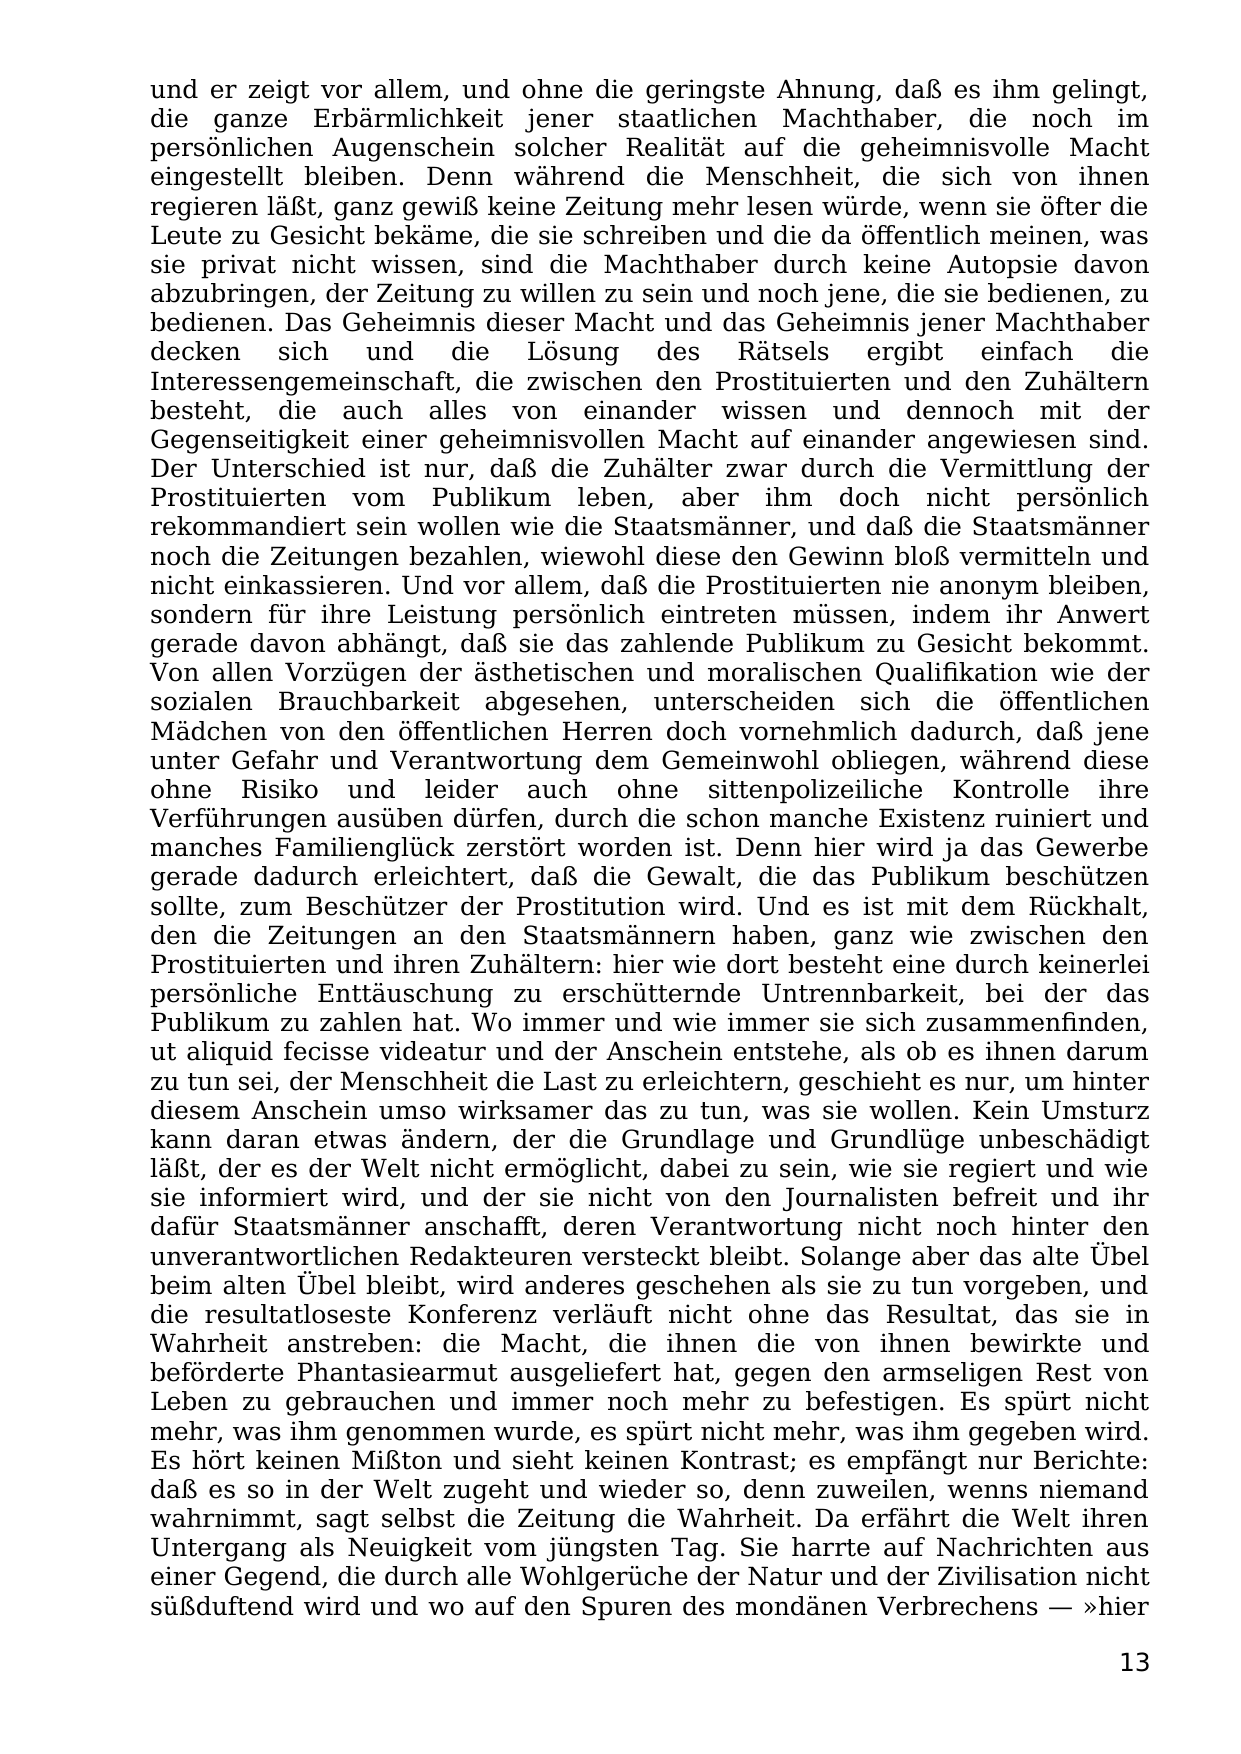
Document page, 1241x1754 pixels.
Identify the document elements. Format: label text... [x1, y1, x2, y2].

text und er zeigt vor allem, und ohne die geringste Ahnung, daß es ihm gelingt, die ganze Erbärmlichkeit jener staatlichen Machthaber, die noch im persönlichen Augenschein solcher Realität auf die geheimnisvolle Macht eingestellt bleiben. Denn während die Menschheit, die sich von ihnen regieren läßt, ganz gewiß keine Zeitung mehr lesen würde, wenn sie öfter die Leute zu Gesicht bekäme, die sie schreiben und die da öffentlich meinen, was sie privat nicht wissen, sind die Machthaber durch keine Autopsie davon abzubringen, der Zeitung zu willen zu sein und noch jene, die sie bedienen, zu bedienen. Das Geheimnis dieser Macht und das Geheimnis jener Machthaber decken sich und die Lösung des Rätsels ergibt einfach die Interessengemeinschaft, die zwischen den Prostituierten und den Zuhältern besteht, die auch alles von einander wissen und dennoch mit der Gegenseitigkeit einer geheimnisvollen Macht auf einander angewiesen sind. Der Unterschied ist nur, daß die Zuhälter zwar durch die Vermittlung der Prostituierten vom Publikum leben, aber ihm doch nicht persönlich rekommandiert sein wollen wie die Staatsmänner, und daß die Staatsmänner noch die Zeitungen bezahlen, wiewohl diese den Gewinn bloß vermitteln und nicht einkassieren. Und vor allem, daß die Prostituierten nie anonym bleiben, sondern für ihre Leistung persönlich eintreten müssen, indem ihr Anwert gerade davon abhängt, daß sie das zahlende Publikum zu Gesicht bekommt. Von allen Vorzügen der ästhetischen und moralischen Qualifikation wie der sozialen Brauchbarkeit abgesehen, unterscheiden sich die öffentlichen Mädchen von den öffentlichen Herren doch vornehmlich dadurch, daß jene unter Gefahr und Verantwortung dem Gemeinwohl obliegen, während diese ohne Risiko und leider auch ohne sittenpolizeiliche Kontrolle ihre Verführungen ausüben dürfen, durch die schon manche Existenz ruiniert und manches Familienglück zerstört worden ist. Denn hier wird ja das Gewerbe gerade dadurch erleichtert, daß die Gewalt, die das Publikum beschützen sollte, zum Beschützer der Prostitution wird. Und es ist mit dem Rückhalt, den die Zeitungen an den Staatsmännern haben, ganz wie zwischen den Prostituierten und ihren Zuhältern: hier wie dort besteht eine durch keinerlei persönliche Enttäuschung zu erschütternde Untrennbarkeit, bei der das Publikum zu zahlen hat. Wo immer und wie immer sie sich zusammenfinden, ut aliquid fecisse videatur und der Anschein entstehe, als ob es ihnen darum zu tun sei, der Menschheit die Last zu erleichtern, geschieht es nur, um hinter diesem Anschein umso wirksamer das zu tun, was sie wollen. Kein Umsturz kann daran etwas ändern, der die Grundlage und Grundlüge unbeschädigt läßt, der es der Welt nicht ermöglicht, dabei zu sein, wie sie regiert und wie sie informiert wird, und der sie nicht von den Journalisten befreit und ihr dafür Staatsmänner anschafft, deren Verantwortung nicht noch hinter den unverantwortlichen Redakteuren versteckt bleibt. Solange aber das alte Übel beim alten Übel bleibt, wird anderes geschehen als sie zu tun vorgeben, und die resultatloseste Konferenz verläuft nicht ohne das Resultat, das sie in Wahrheit anstreben: die Macht, die ihnen die von ihnen bewirkte und beförderte Phantasiearmut ausgeliefert hat, gegen den armseligen Rest von Leben zu gebrauchen und immer noch mehr zu befestigen. Es spürt nicht mehr, was ihm genommen wurde, es spürt nicht mehr, was ihm gegeben wird. Es hört keinen Mißton und sieht keinen Kontrast; es empfängt nur Berichte: daß es so in der Welt zugeht und wieder so, denn zuweilen, wenns niemand wahrnimmt, sagt selbst die Zeitung die Wahrheit. Da erfährt die Welt ihren Untergang als Neuigkeit vom jüngsten Tag. Sie harrte auf Nachrichten aus einer Gegend, die durch alle Wohlgerüche der Natur und der Zivilisation nicht süßduftend wird und wo auf den Spuren des mondänen Verbrechens — »hier [150, 75, 1151, 1621]
